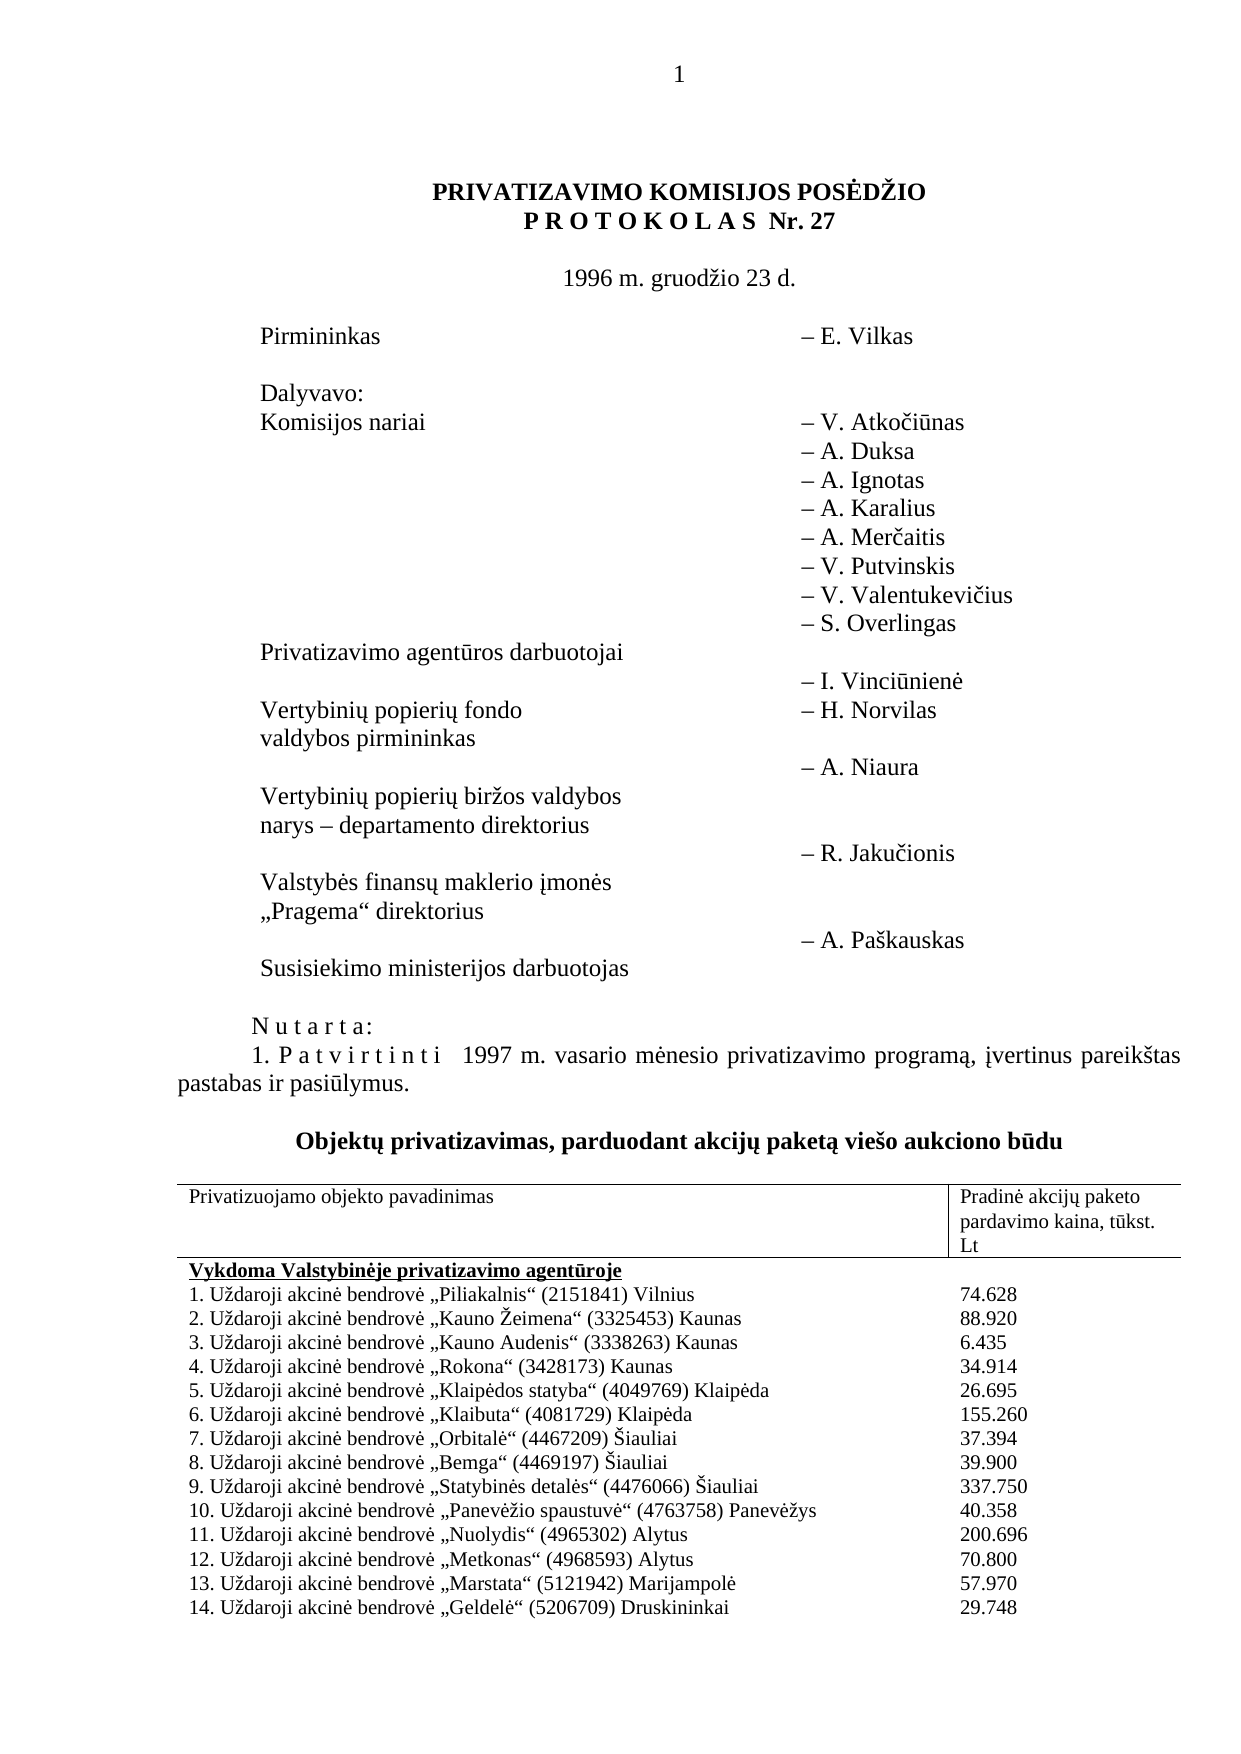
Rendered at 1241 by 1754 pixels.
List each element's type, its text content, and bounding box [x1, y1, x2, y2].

table_cell [177, 494, 790, 522]
table_cell Valstybės finansų maklerio įmonės „Pragema“ direktorius [177, 839, 790, 925]
table_cell [177, 436, 790, 465]
table_cell 34.914 [949, 1354, 1181, 1378]
table_cell – A. Paškauskas [790, 925, 1181, 982]
table_cell – A. Niaura [790, 752, 1181, 838]
table_cell 13. Uždaroji akcinė bendrovė „Marstata“ (5121942) Marijampolė [177, 1571, 948, 1594]
text 1. Patvirtinti 1997 m. vasario mėnesio privatizavimo programą, įvertinus pareikštas pastabas ir pasiūlymus. [177, 1040, 1181, 1097]
table_cell – S. Overlingas [790, 609, 1181, 666]
table_cell [177, 551, 790, 580]
table_cell 11. Uždaroji akcinė bendrovė „Nuolydis“ (4965302) Alytus [177, 1523, 948, 1546]
table_cell – A. Karalius [790, 494, 1181, 522]
text PROTOKOLAS Nr. 27 [177, 206, 1181, 235]
table_cell 26.695 [949, 1378, 1181, 1402]
table_cell 7. Uždaroji akcinė bendrovė „Orbitalė“ (4467209) Šiauliai [177, 1426, 948, 1450]
table_cell – A. Merčaitis [790, 522, 1181, 551]
table_cell 3. Uždaroji akcinė bendrovė „Kauno Audenis“ (3338263) Kaunas [177, 1330, 948, 1354]
table_cell 200.696 [949, 1523, 1181, 1546]
table_cell 14. Uždaroji akcinė bendrovė „Geldelė“ (5206709) Druskininkai [177, 1595, 948, 1619]
table_cell 29.748 [949, 1595, 1181, 1619]
table_cell 4. Uždaroji akcinė bendrovė „Rokona“ (3428173) Kaunas [177, 1354, 948, 1378]
table_cell 12. Uždaroji akcinė bendrovė „Metkonas“ (4968593) Alytus [177, 1546, 948, 1571]
table_cell 6. Uždaroji akcinė bendrovė „Klaibuta“ (4081729) Klaipėda [177, 1402, 948, 1426]
table_cell – V. Atkočiūnas [790, 407, 1181, 436]
table_cell 9. Uždaroji akcinė bendrovė „Statybinės detalės“ (4476066) Šiauliai [177, 1474, 948, 1498]
table_cell Dalyvavo: [177, 350, 790, 407]
table_cell – V. Putvinskis [790, 551, 1181, 580]
table_cell Vertybinių popierių fondo valdybos pirmininkas [177, 695, 790, 752]
table_cell 39.900 [949, 1450, 1181, 1474]
table_cell 40.358 [949, 1498, 1181, 1522]
table_cell Susisiekimo ministerijos darbuotojas [177, 925, 790, 982]
table_cell Komisijos nariai [177, 407, 790, 436]
table_cell 8. Uždaroji akcinė bendrovė „Bemga“ (4469197) Šiauliai [177, 1450, 948, 1474]
text Objektų privatizavimas, parduodant akcijų paketą viešo aukciono būdu [177, 1126, 1181, 1155]
table_cell – V. Valentukevičius [790, 580, 1181, 608]
table_cell 74.628 [949, 1282, 1181, 1306]
table_cell – A. Duksa [790, 436, 1181, 465]
table_cell Vykdoma Valstybinėje privatizavimo agentūroje [177, 1258, 1181, 1282]
table_cell 57.970 [949, 1571, 1181, 1594]
table_cell 2. Uždaroji akcinė bendrovė „Kauno Žeimena“ (3325453) Kaunas [177, 1306, 948, 1330]
table_header Pirmininkas [177, 321, 790, 350]
table_cell – H. Norvilas [790, 695, 1181, 752]
table_cell 37.394 [949, 1426, 1181, 1450]
table_cell 337.750 [949, 1474, 1181, 1498]
table_cell [177, 666, 790, 695]
text 1996 m. gruodžio 23 d. [177, 263, 1181, 292]
table_cell 1. Uždaroji akcinė bendrovė „Piliakalnis“ (2151841) Vilnius [177, 1282, 948, 1306]
text Nutarta: [177, 1011, 1181, 1040]
table_cell – R. Jakučionis [790, 839, 1181, 925]
table_cell [790, 350, 1181, 407]
table_cell 10. Uždaroji akcinė bendrovė „Panevėžio spaustuvė“ (4763758) Panevėžys [177, 1498, 948, 1522]
table_cell 70.800 [949, 1546, 1181, 1571]
table_header Pradinė akcijų paketo pardavimo kaina, tūkst. Lt [949, 1185, 1181, 1257]
table_cell 88.920 [949, 1306, 1181, 1330]
table_cell 155.260 [949, 1402, 1181, 1426]
table_header – E. Vilkas [790, 321, 1181, 350]
table_cell 5. Uždaroji akcinė bendrovė „Klaipėdos statyba“ (4049769) Klaipėda [177, 1378, 948, 1402]
table_cell – I. Vinciūnienė [790, 666, 1181, 695]
table_cell Privatizavimo agentūros darbuotojai [177, 609, 790, 666]
text PRIVATIZAVIMO KOMISIJOS POSĖDŽIO [177, 177, 1181, 206]
table_cell [177, 580, 790, 608]
table_cell Vertybinių popierių biržos valdybos narys – departamento direktorius [177, 752, 790, 838]
table_header Privatizuojamo objekto pavadinimas [177, 1185, 948, 1257]
table_cell 6.435 [949, 1330, 1181, 1354]
table_cell [177, 465, 790, 493]
table_cell [177, 522, 790, 551]
table_cell – A. Ignotas [790, 465, 1181, 493]
